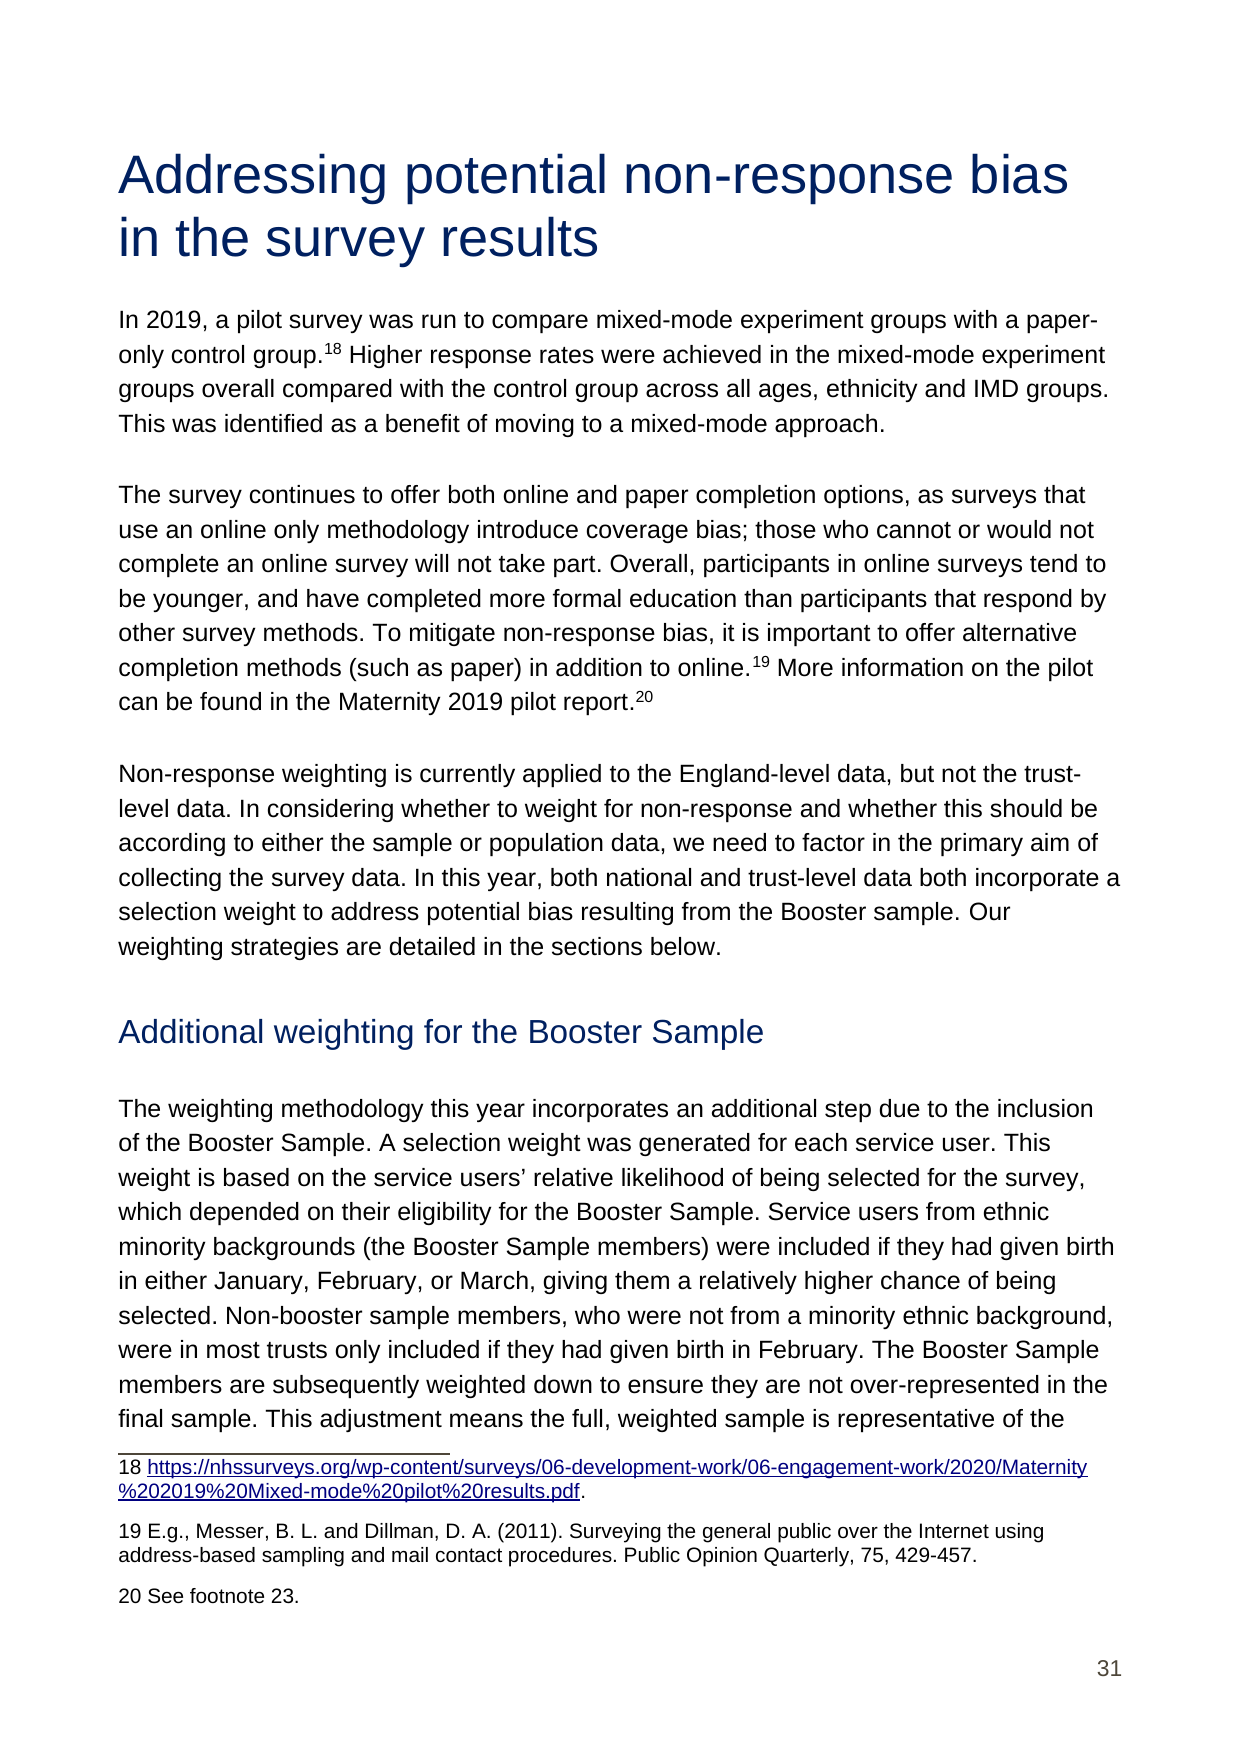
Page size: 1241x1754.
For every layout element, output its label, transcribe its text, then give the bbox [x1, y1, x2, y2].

text In 2019, a pilot survey was run to compare mixed-mode experiment groups with a paper-only control group. Higher response rates were achieved in the mixed-mode experiment groups overall compared with the control group across all ages, ethnicity and IMD groups. This was identified as a benefit of moving to a mixed-mode approach. [118, 305, 1122, 437]
text The survey continues to offer both online and paper completion options, as surveys that use an online only methodology introduce coverage bias; those who cannot or would not complete an online survey will not take part. Overall, participants in online surveys tend to be younger, and have completed more formal education than participants that respond by other survey methods. To mitigate non-response bias, it is important to offer alternative completion methods (such as paper) in addition to online. More information on the pilot can be found in the Maternity 2019 pilot report. [118, 481, 1122, 716]
subtitle Addressing potential non-response bias in the survey results [118, 143, 1122, 268]
text https://nhssurveys.org/wp-content/surveys/06-development-work/06-engagement-work/2020/Maternity%202019%20Mixed-mode%20pilot%20results.pdf. [118, 1454, 1122, 1502]
text The weighting methodology this year incorporates an additional step due to the inclusion of the Booster Sample. A selection weight was generated for each service user. This weight is based on the service users’ relative likelihood of being selected for the survey, which depended on their eligibility for the Booster Sample. Service users from ethnic minority backgrounds (the Booster Sample members) were included if they had given birth in either January, February, or March, giving them a relatively higher chance of being selected. Non-booster sample members, who were not from a minority ethnic background, were in most trusts only included if they had given birth in February. The Booster Sample members are subsequently weighted down to ensure they are not over-represented in the final sample. This adjustment means the full, weighted sample is representative of the [118, 1094, 1122, 1433]
text E.g., Messer, B. L. and Dillman, D. A. (2011). Surveying the general public over the Internet using address-based sampling and mail contact procedures. Public Opinion Quarterly, 75, 429-457. [118, 1519, 1122, 1567]
text Non-response weighting is currently applied to the England-level data, but not the trust-level data. In considering whether to weight for non-response and whether this should be according to either the sample or population data, we need to factor in the primary aim of collecting the survey data. In this year, both national and trust-level data both incorporate a selection weight to address potential bias resulting from the Booster sample. Our weighting strategies are detailed in the sections below. [118, 759, 1122, 961]
subtitle Additional weighting for the Booster Sample [118, 1012, 1122, 1051]
text See footnote 23. [118, 1584, 1122, 1608]
